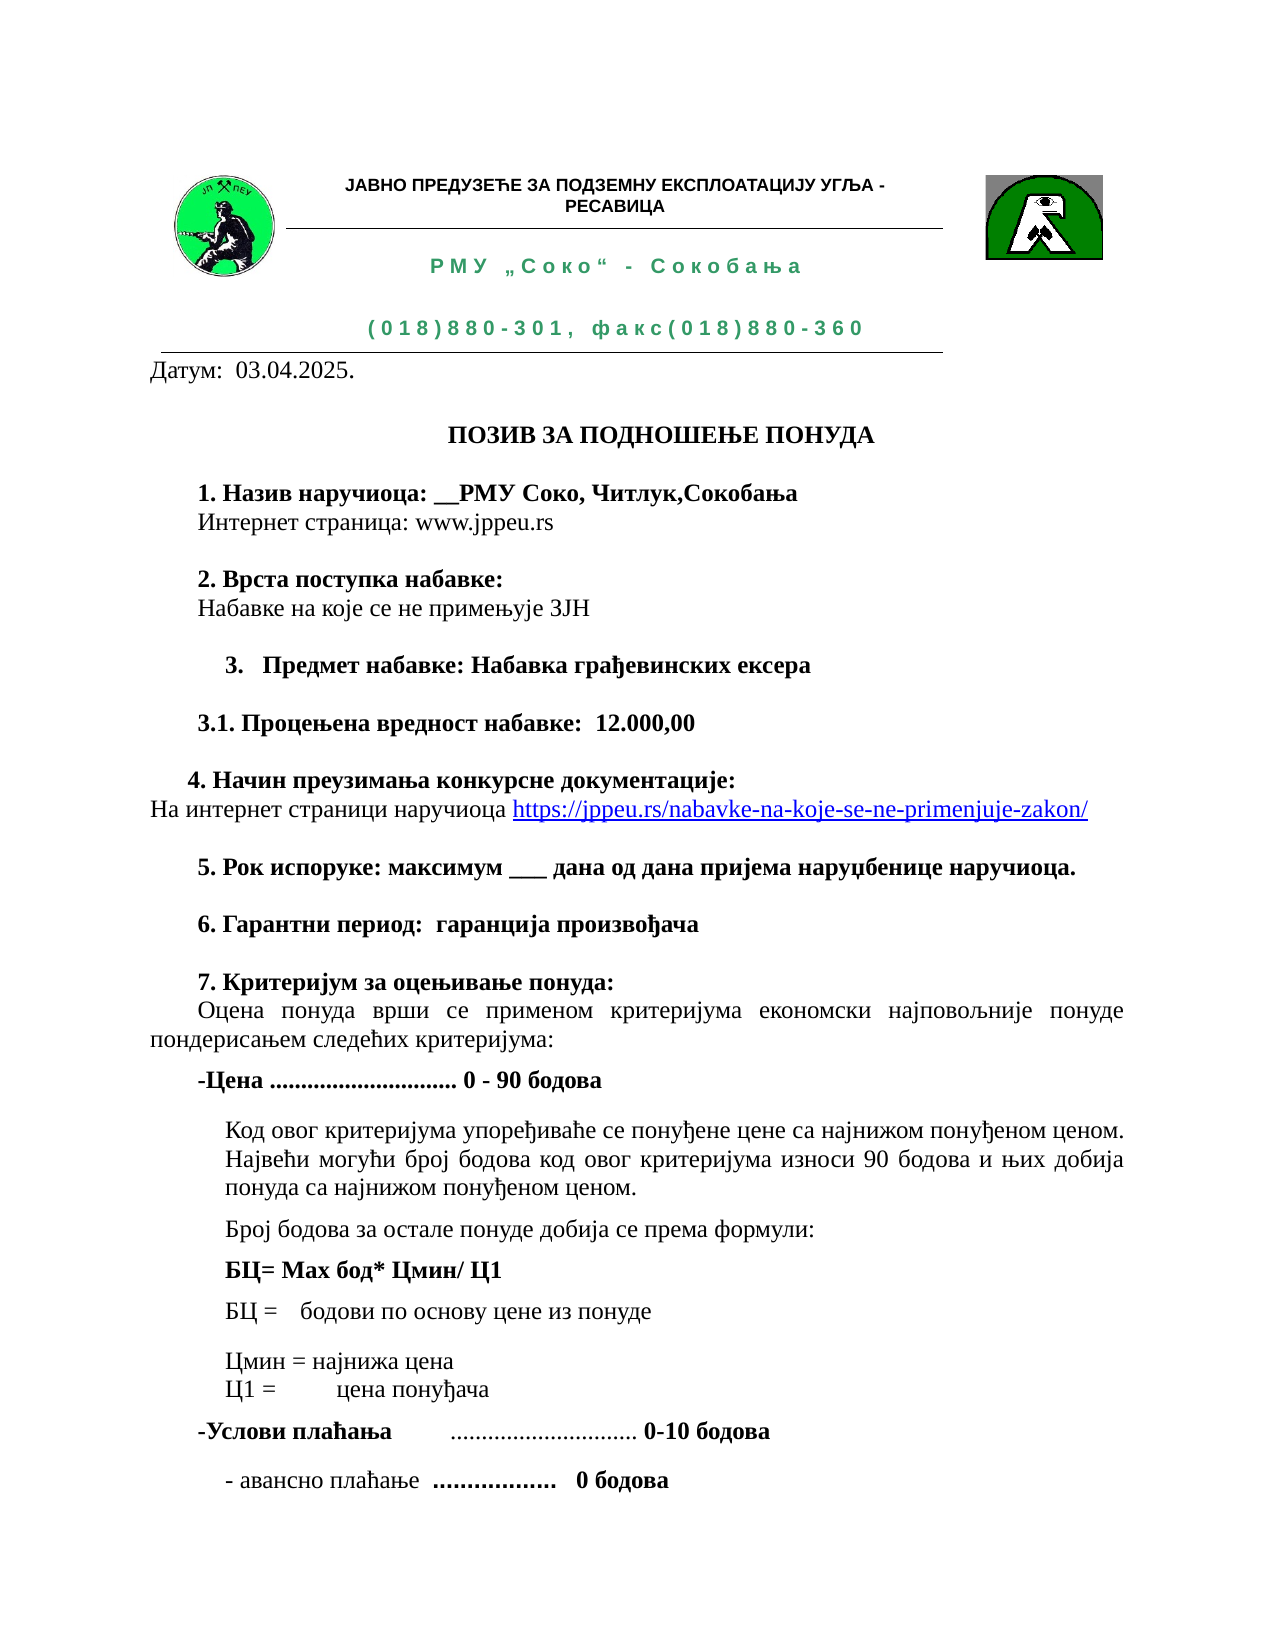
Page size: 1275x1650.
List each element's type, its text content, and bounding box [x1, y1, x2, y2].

table_header [161, 150, 286, 352]
text 7. Критеријум за оцењивање понуда: [150, 967, 1125, 995]
text Оцена понуда врши се применом критеријума економски најповољније понуде пондерисањем следећих критеријума: [150, 995, 1125, 1053]
table_cell РМУ „Соко“ - Сокобања (018)880-301, факс(018)880-360 [286, 229, 943, 352]
text 2. Врста поступка набавке: [150, 564, 1125, 593]
text БЦ = бодови по основу цене из понуде [225, 1296, 1125, 1325]
text - авансно плаћање .................. 0 бодова [225, 1465, 1125, 1494]
text -Услови плаћања .............................. 0-10 бодова [150, 1416, 1125, 1444]
text 3.1. Процењена вредност набавке: 12.000,00 [150, 708, 1125, 737]
text Цмин = најнижа цена [225, 1346, 1125, 1374]
text Датум: 03.04.2025. [150, 353, 1125, 384]
text 1. Назив наручиоца: __РМУ Соко, Читлук,Сокобања [150, 478, 1125, 507]
text Набавке на које се не примењује ЗЈН [150, 593, 1125, 622]
picture [985, 175, 1103, 260]
text Интернет страница: www.jppeu.rs [150, 507, 1125, 535]
text 5. Рок испоруке: максимум ___ дана од дана пријема наруџбенице наручиоца. [150, 852, 1125, 880]
table_header [943, 150, 1145, 352]
text Број бодова за остале понуде добија се према формули: [225, 1214, 1125, 1242]
text На интернет страници наручиоца https://jppeu.rs/nabavke-na-koje-se-ne-primenjuje-zakon/ [150, 794, 1125, 823]
picture [173, 175, 275, 277]
text 6. Гарантни период: гаранција произвођача [150, 909, 1125, 938]
table_header ЈАВНО ПРЕДУЗЕЋЕ ЗА ПОДЗЕМНУ ЕКСПЛОАТАЦИЈУ УГЉА - РЕСАВИЦА [286, 150, 943, 228]
text Ц1 = цена понуђача [225, 1374, 1125, 1403]
text -Цена .............................. 0 - 90 бодова [150, 1065, 1125, 1094]
text БЦ= Маx бод* Цмин/ Ц1 [225, 1255, 1125, 1284]
text ПОЗИВ ЗА ПОДНОШЕЊЕ ПОНУДА [150, 420, 1125, 449]
text 4. Начин преузимања конкурсне документације: [150, 765, 1125, 794]
list Предмет набавке: Набавка грађевинских ексера [225, 650, 1125, 679]
text Код овог критеријума упоређиваће се понуђене цене са најнижом понуђеном ценом. Највећи могући број бодова код овог критеријума износи 90 бодова и њих добија понуда са најнижом понуђеном ценом. [225, 1115, 1125, 1201]
